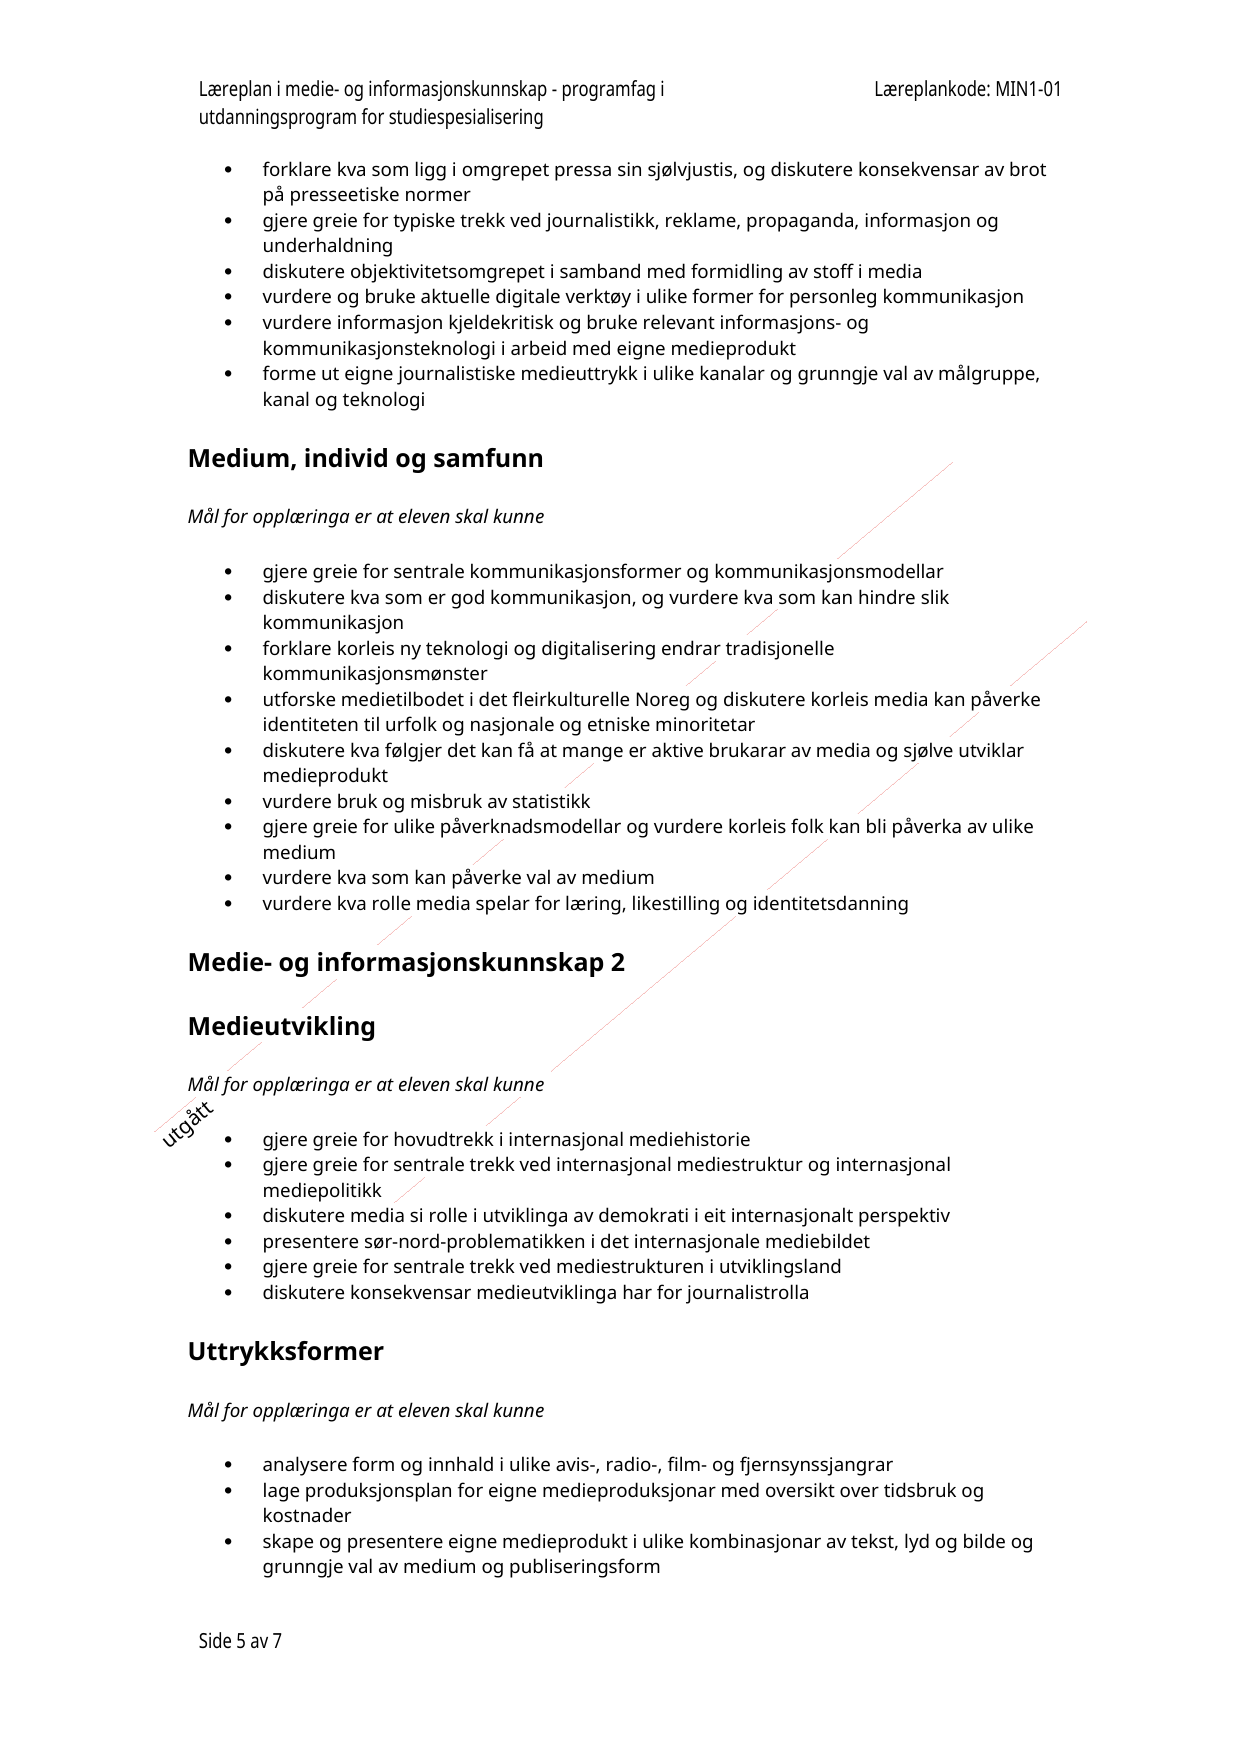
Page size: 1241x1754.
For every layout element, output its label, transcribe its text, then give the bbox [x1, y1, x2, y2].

list gjere greie for sentrale kommunikasjonsformer og kommunikasjonsmodellar [839, 558, 1053, 584]
list gjere greie for ulike påverknadsmodellar og vurdere korleis folk kan bli påverka av ulike medium [474, 839, 826, 865]
list presentere sør-nord-problematikken i det internasjonale mediebildet [870, 1228, 1053, 1254]
list gjere greie for sentrale kommunikasjonsformer og kommunikasjonsmodellar [225, 558, 836, 584]
list forklare korleis ny teknologi og digitalisering endrar tradisjonelle kommunikasjonsmønster [225, 635, 263, 686]
list gjere greie for ulike påverknadsmodellar og vurdere korleis folk kan bli påverka av ulike medium [225, 814, 263, 865]
list vurdere kva som kan påverke val av medium [768, 865, 1053, 890]
list vurdere kva som kan påverke val av medium [225, 865, 263, 890]
list gjere greie for ulike påverknadsmodellar og vurdere korleis folk kan bli påverka av ulike medium [798, 814, 1053, 865]
list lage produksjonsplan for eigne medieproduksjonar med oversikt over tidsbruk og kostnader [352, 1477, 1053, 1528]
list diskutere kva følgjer det kan få at mange er aktive brukarar av media og sjølve utviklar medieprodukt [890, 737, 1053, 788]
list gjere greie for hovudtrekk i internasjonal mediehistorie [751, 1126, 1053, 1152]
list diskutere objektivitetsomgrepet i samband med formidling av stoff i media [923, 258, 1053, 284]
list gjere greie for sentrale trekk ved internasjonal mediestruktur og internasjonal mediepolitikk [395, 1152, 1053, 1203]
list gjere greie for ulike påverknadsmodellar og vurdere korleis folk kan bli påverka av ulike medium [336, 839, 502, 865]
list analysere form og innhald i ulike avis-, radio-, film- og fjernsynssjangrar [893, 1452, 1053, 1477]
list diskutere kva som er god kommunikasjon, og vurdere kva som kan hindre slik kommunikasjon [748, 584, 1053, 635]
subtitle Medieutvikling [376, 1008, 624, 1042]
text Mål for opplæringa er at eleven skal kunne [551, 1397, 1053, 1423]
subtitle Medieutvikling [587, 1008, 1053, 1042]
list diskutere kva følgjer det kan få at mange er aktive brukarar av media og sjølve utviklar medieprodukt [566, 763, 916, 788]
list forklare kva som ligg i omgrepet pressa sin sjølvjustis, og diskutere konsekvensar av brot på presseetiske normer [471, 156, 1053, 207]
text Mål for opplæringa er at eleven skal kunne [874, 504, 1053, 529]
list forklare korleis ny teknologi og digitalisering endrar tradisjonelle kommunikasjonsmønster [687, 635, 1053, 686]
list diskutere kva som er god kommunikasjon, og vurdere kva som kan hindre slik kommunikasjon [225, 584, 776, 635]
subtitle Medium, individ og samfunn [544, 441, 1053, 474]
list utforske medietilbodet i det fleirkulturelle Noreg og diskutere korleis media kan påverke identiteten til urfolk og nasjonale og etniske minoritetar [756, 712, 977, 737]
subtitle Uttrykksformer [384, 1334, 1053, 1368]
list diskutere kva følgjer det kan få at mange er aktive brukarar av media og sjølve utviklar medieprodukt [388, 763, 592, 788]
list forme ut eigne journalistiske medieuttrykk i ulike kanalar og grunngje val av målgruppe, kanal og teknologi [425, 360, 1053, 411]
list gjere greie for sentrale trekk ved mediestrukturen i utviklingsland [842, 1254, 1053, 1279]
list gjere greie for sentrale trekk ved internasjonal mediestruktur og internasjonal mediepolitikk [225, 1152, 263, 1203]
list vurdere informasjon kjeldekritisk og bruke relevant informasjons- og kommunikasjonsteknologi i arbeid med eigne medieprodukt [796, 309, 1053, 360]
list vurdere kva rolle media spelar for læring, likestilling og identitetsdanning [909, 890, 1053, 916]
list vurdere bruk og misbruk av statistikk [225, 788, 263, 814]
list vurdere kva som kan påverke val av medium [655, 865, 795, 890]
list gjere greie for typiske trekk ved journalistikk, reklame, propaganda, informasjon og underhaldning [393, 207, 1053, 258]
list lage produksjonsplan for eigne medieproduksjonar med oversikt over tidsbruk og kostnader [225, 1477, 263, 1528]
text Mål for opplæringa er at eleven skal kunne [551, 1071, 1053, 1097]
list vurdere bruk og misbruk av statistikk [859, 788, 1053, 814]
list utforske medietilbodet i det fleirkulturelle Noreg og diskutere korleis media kan påverke identiteten til urfolk og nasjonale og etniske minoritetar [951, 686, 1053, 737]
list diskutere media si rolle i utviklinga av demokrati i eit internasjonalt perspektiv [950, 1203, 1053, 1228]
subtitle Medie- og informasjonskunnskap 2 [662, 945, 1053, 979]
text Mål for opplæringa er at eleven skal kunne [551, 504, 901, 529]
list forklare korleis ny teknologi og digitalisering endrar tradisjonelle kommunikasjonsmønster [488, 661, 714, 686]
list diskutere konsekvensar medieutviklinga har for journalistrolla [810, 1279, 1053, 1305]
subtitle Medie- og informasjonskunnskap 2 [625, 945, 700, 979]
list vurdere bruk og misbruk av statistikk [591, 788, 887, 814]
list skape og presentere eigne medieprodukt i ulike kombinasjonar av tekst, lyd og bilde og grunngje val av medium og publiseringsform [661, 1528, 1053, 1579]
